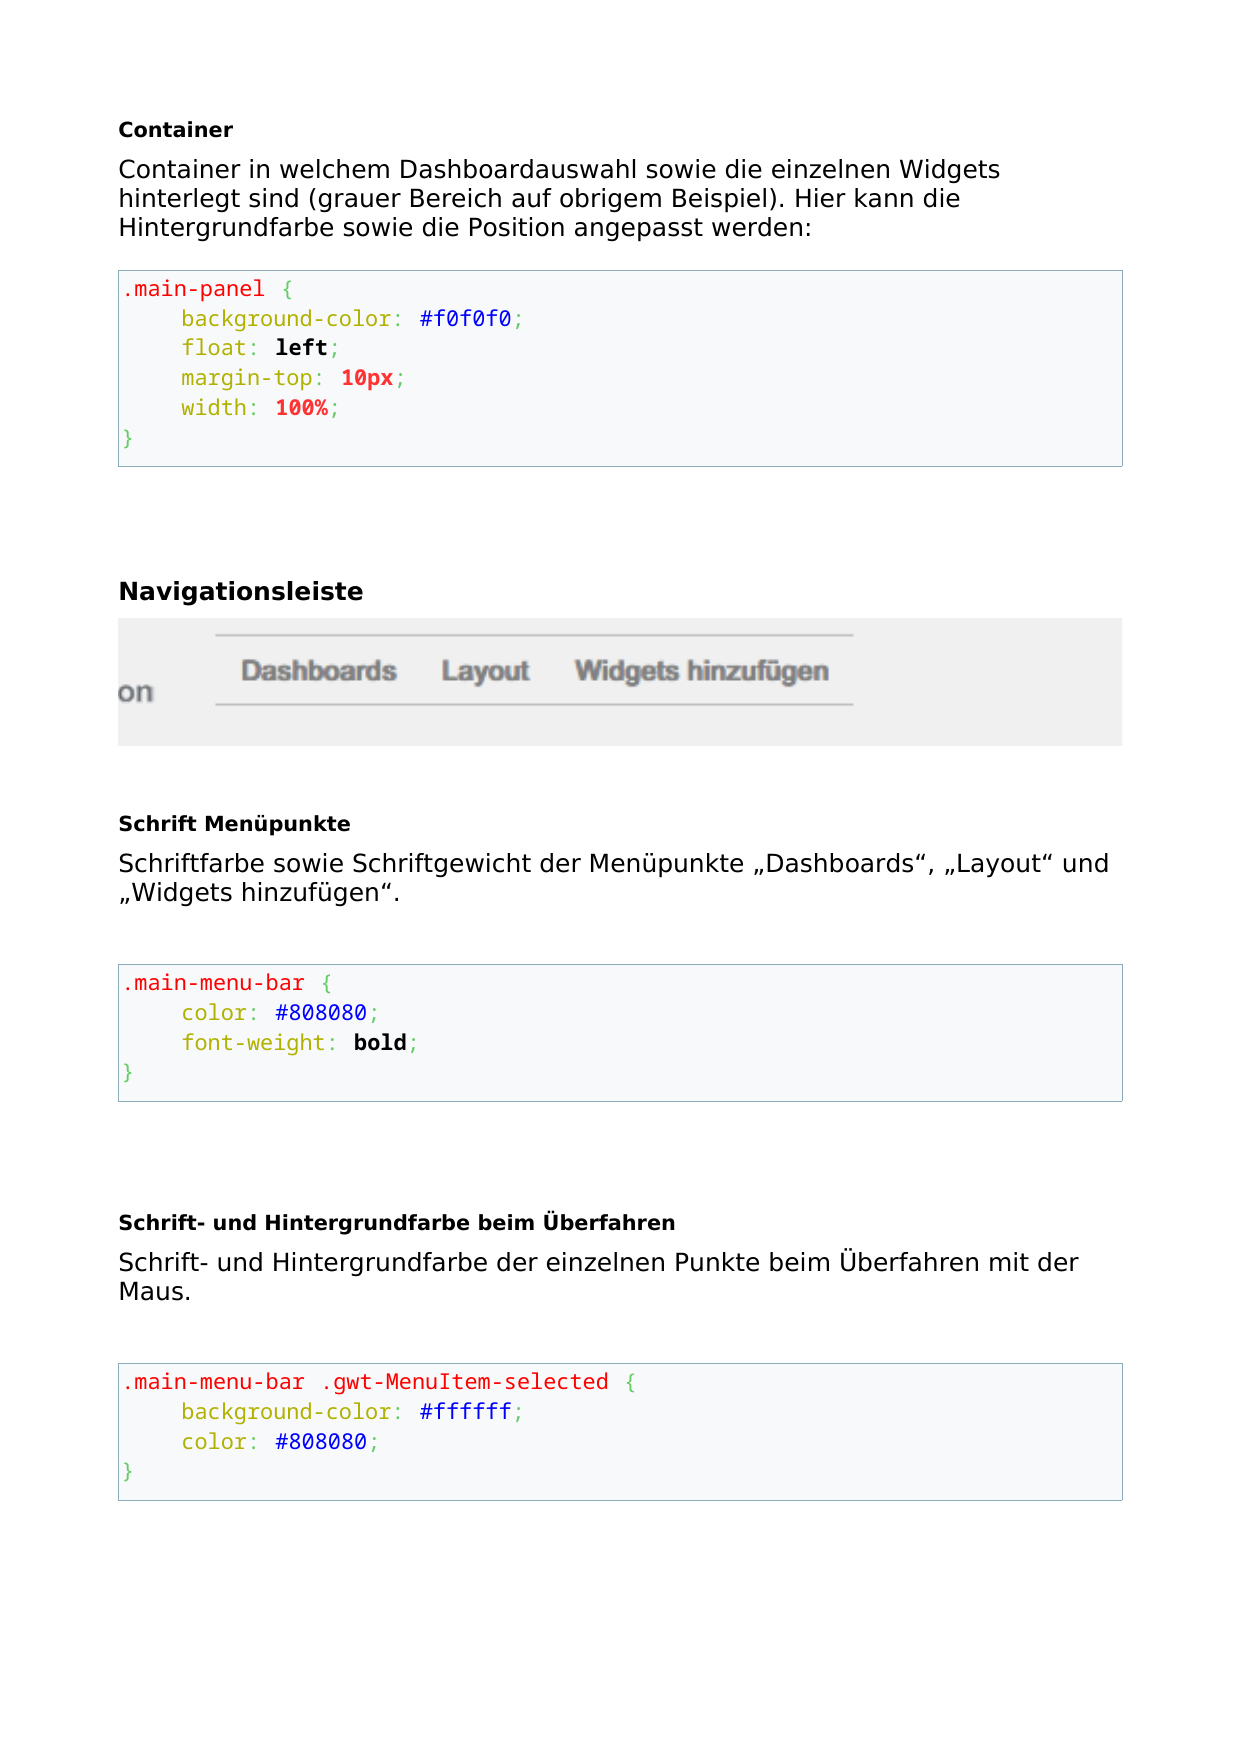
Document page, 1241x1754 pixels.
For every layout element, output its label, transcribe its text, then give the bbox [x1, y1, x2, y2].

subtitle Schrift- und Hintergrundfarbe beim Überfahren [118, 1211, 1122, 1236]
table_header .main-menu-bar { color: #808080; font-weight: bold; } [119, 965, 1122, 1101]
subtitle Schrift Menüpunkte [118, 812, 1122, 837]
picture [118, 618, 1123, 746]
text Schriftfarbe sowie Schriftgewicht der Menüpunkte „Dashboards“, „Layout“ und „Widgets hinzufügen“. [118, 849, 1122, 937]
table_header .main-panel { background-color: #f0f0f0; float: left; margin-top: 10px; width: 100%; } [119, 271, 1122, 466]
subtitle Container [118, 118, 1122, 142]
table_header .main-menu-bar .gwt-MenuItem-selected { background-color: #ffffff; color: #808080; } [119, 1364, 1122, 1500]
text Schrift- und Hintergrundfarbe der einzelnen Punkte beim Überfahren mit der Maus. [118, 1248, 1122, 1336]
subtitle Navigationsleiste [118, 577, 1122, 606]
text Container in welchem Dashboardauswahl sowie die einzelnen Widgets hinterlegt sind (grauer Bereich auf obrigem Beispiel). Hier kann die Hintergrundfarbe sowie die Position angepasst werden: [118, 155, 1122, 242]
